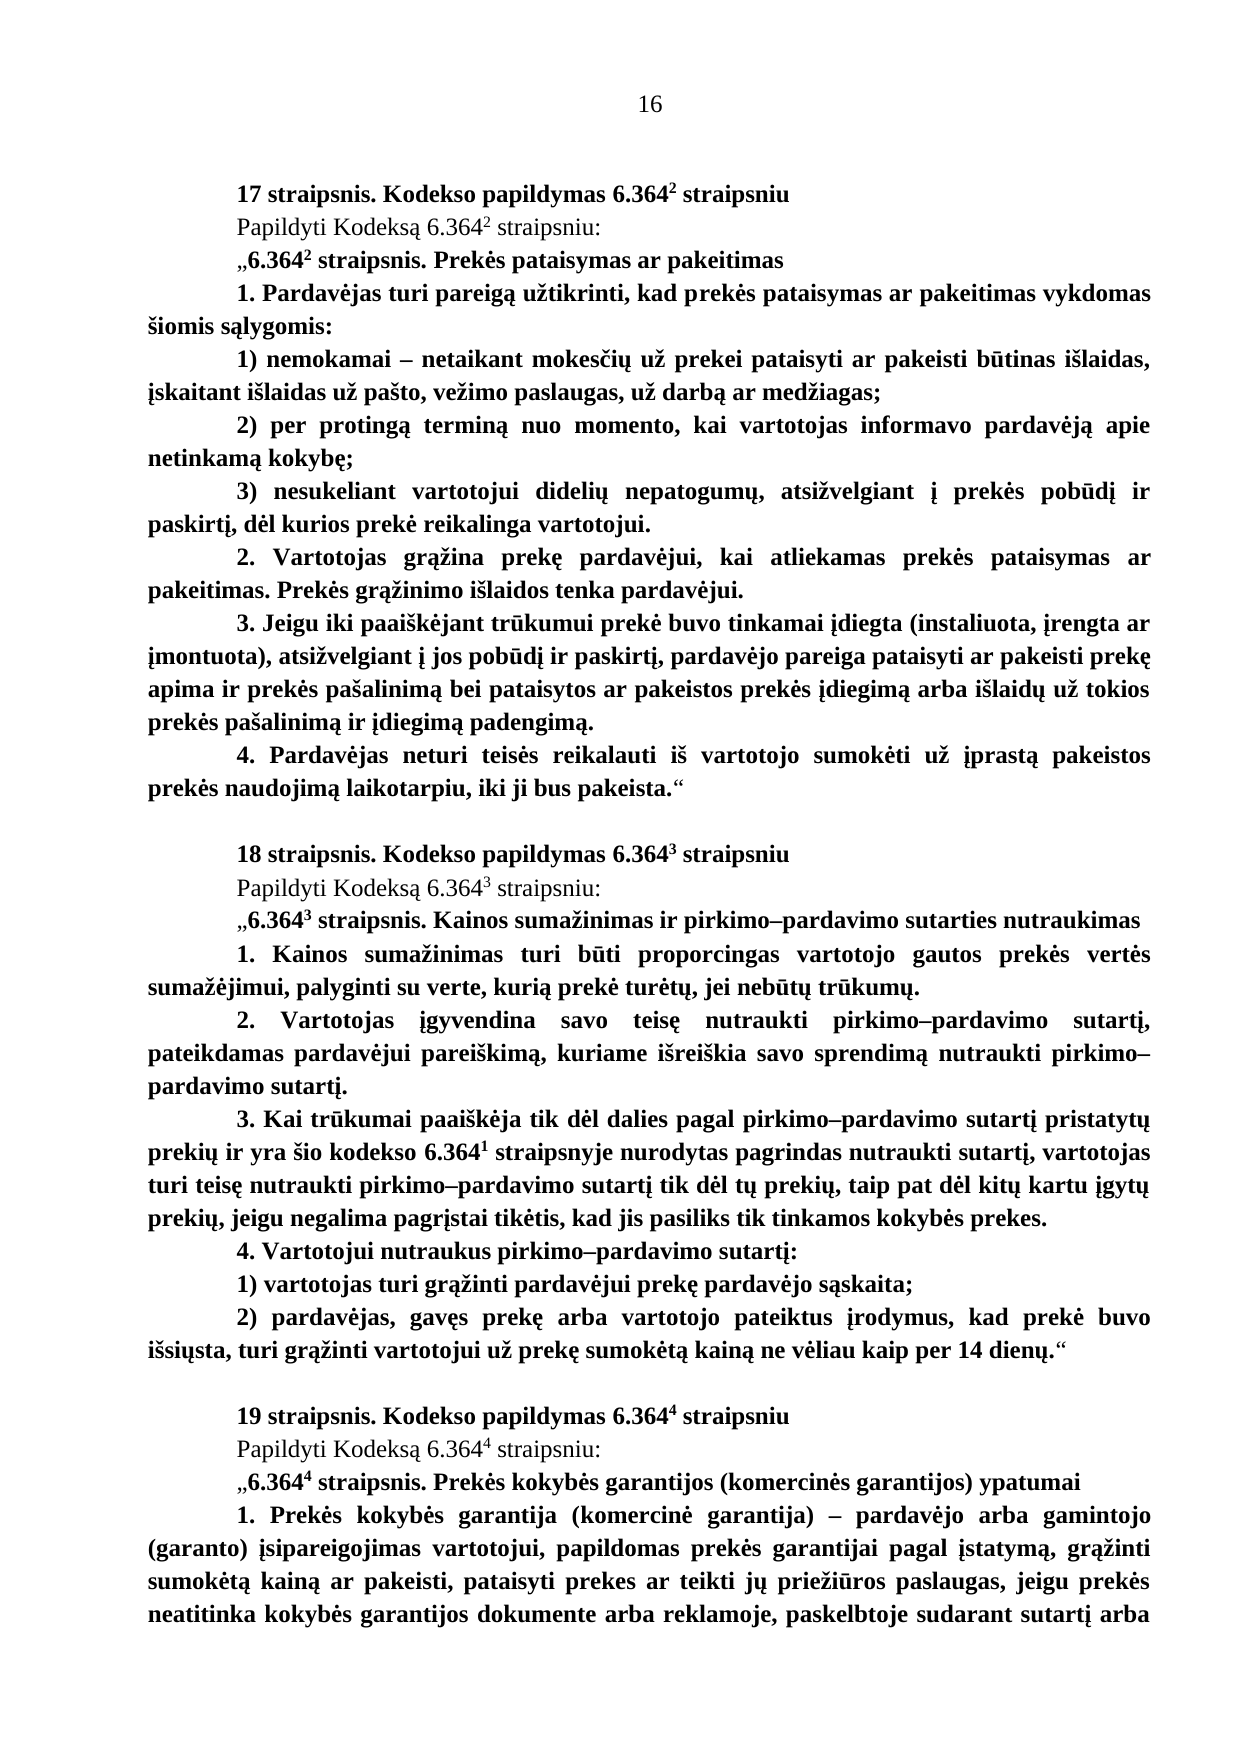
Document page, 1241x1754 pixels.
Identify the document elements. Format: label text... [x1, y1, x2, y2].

text 19 straipsnis. Kodekso papildymas 6.3644 straipsniu [148, 1401, 1152, 1430]
text „6.3644 straipsnis. Prekės kokybės garantijos (komercinės garantijos) ypatumai [148, 1467, 1152, 1496]
text 2. Vartotojas grąžina prekę pardavėjui, kai atliekamas prekės pataisymas ar pakeitimas. Prekės grąžinimo išlaidos tenka pardavėjui. [148, 542, 1152, 604]
text 17 straipsnis. Kodekso papildymas 6.3642 straipsniu [148, 179, 1152, 208]
text 3. Jeigu iki paaiškėjant trūkumui prekė buvo tinkamai įdiegta (instaliuota, įrengta ar įmontuota), atsižvelgiant į jos pobūdį ir paskirtį, pardavėjo pareiga pataisyti ar pakeisti prekę apima ir prekės pašalinimą bei pataisytos ar pakeistos prekės įdiegimą arba išlaidų už tokios prekės pašalinimą ir įdiegimą padengimą. [148, 608, 1152, 736]
text 4. Pardavėjas neturi teisės reikalauti iš vartotojo sumokėti už įprastą pakeistos prekės naudojimą laikotarpiu, iki ji bus pakeista.“ [148, 741, 1152, 802]
text 1. Pardavėjas turi pareigą užtikrinti, kad prekės pataisymas ar pakeitimas vykdomas šiomis sąlygomis: [148, 278, 1152, 340]
text 2) per protingą terminą nuo momento, kai vartotojas informavo pardavėją apie netinkamą kokybę; [148, 410, 1152, 472]
text 1) vartotojas turi grąžinti pardavėjui prekę pardavėjo sąskaita; [148, 1269, 1152, 1298]
text 18 straipsnis. Kodekso papildymas 6.3643 straipsniu [148, 839, 1152, 868]
text 1) nemokamai – netaikant mokesčių už prekei pataisyti ar pakeisti būtinas išlaidas, įskaitant išlaidas už pašto, vežimo paslaugas, už darbą ar medžiagas; [148, 344, 1152, 406]
text 3. Kai trūkumai paaiškėja tik dėl dalies pagal pirkimo–pardavimo sutartį pristatytų prekių ir yra šio kodekso 6.3641 straipsnyje nurodytas pagrindas nutraukti sutartį, vartotojas turi teisę nutraukti pirkimo–pardavimo sutartį tik dėl tų prekių, taip pat dėl kitų kartu įgytų prekių, jeigu negalima pagrįstai tikėtis, kad jis pasiliks tik tinkamos kokybės prekes. [148, 1104, 1152, 1232]
text „6.3643 straipsnis. Kainos sumažinimas ir pirkimo–pardavimo sutarties nutraukimas [236, 906, 1152, 934]
text 4. Vartotojui nutraukus pirkimo–pardavimo sutartį: [148, 1236, 1152, 1264]
text „6.3642 straipsnis. Prekės pataisymas ar pakeitimas [148, 245, 1152, 274]
text 1. Prekės kokybės garantija (komercinė garantija) – pardavėjo arba gamintojo (garanto) įsipareigojimas vartotojui, papildomas prekės garantijai pagal įstatymą, grąžinti sumokėtą kainą ar pakeisti, pataisyti prekes ar teikti jų priežiūros paslaugas, jeigu prekės neatitinka kokybės garantijos dokumente arba reklamoje, paskelbtoje sudarant sutartį arba [148, 1500, 1152, 1628]
text 1. Kainos sumažinimas turi būti proporcingas vartotojo gautos prekės vertės sumažėjimui, palyginti su verte, kurią prekė turėtų, jei nebūtų trūkumų. [148, 939, 1152, 1000]
text 3) nesukeliant vartotojui didelių nepatogumų, atsižvelgiant į prekės pobūdį ir paskirtį, dėl kurios prekė reikalinga vartotojui. [148, 476, 1152, 538]
text 2. Vartotojas įgyvendina savo teisę nutraukti pirkimo–pardavimo sutartį, pateikdamas pardavėjui pareiškimą, kuriame išreiškia savo sprendimą nutraukti pirkimo–pardavimo sutartį. [148, 1005, 1152, 1099]
text Papildyti Kodeksą 6.3644 straipsniu: [148, 1434, 1152, 1463]
text Papildyti Kodeksą 6.3643 straipsniu: [148, 873, 1152, 901]
text Papildyti Kodeksą 6.3642 straipsniu: [148, 212, 1152, 241]
text 2) pardavėjas, gavęs prekę arba vartotojo pateiktus įrodymus, kad prekė buvo išsiųsta, turi grąžinti vartotojui už prekę sumokėtą kainą ne vėliau kaip per 14 dienų.“ [148, 1302, 1152, 1364]
